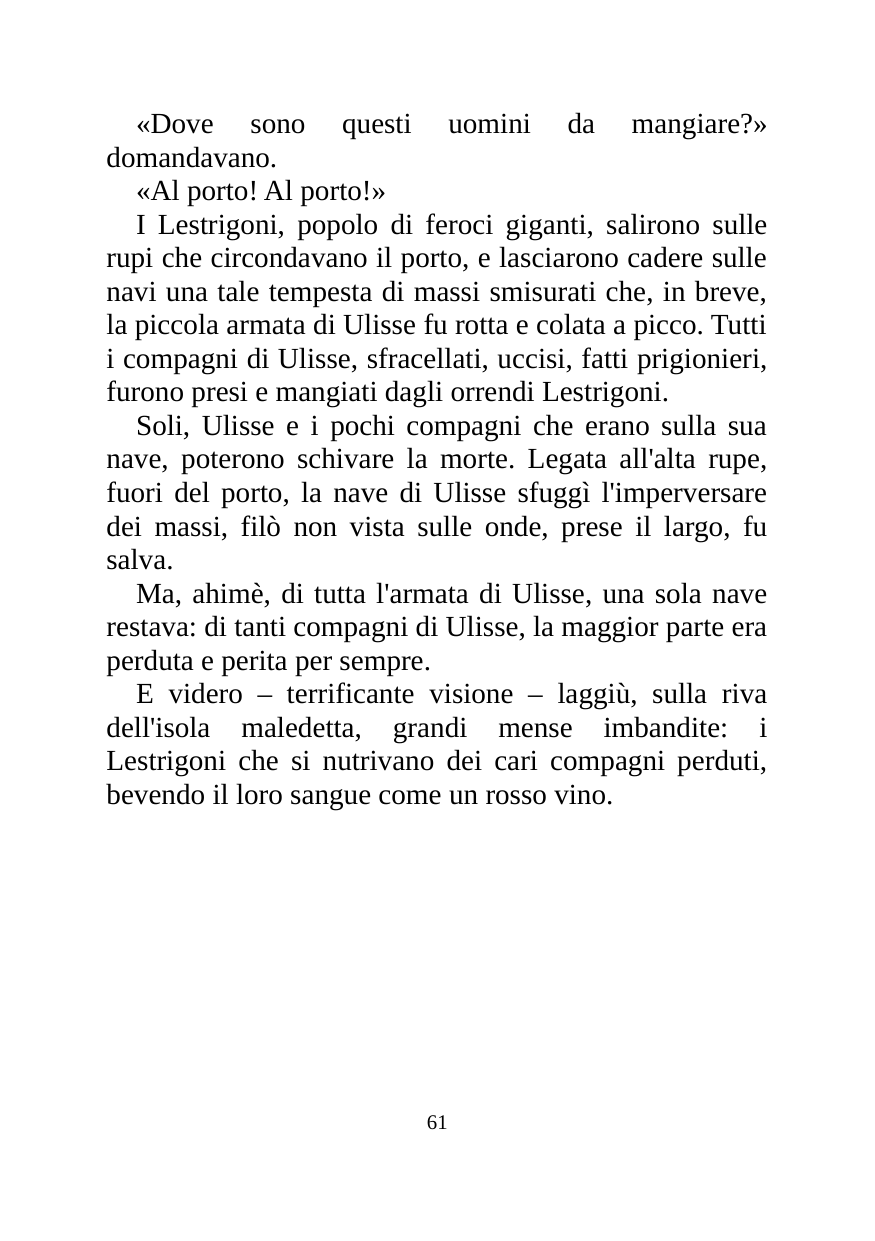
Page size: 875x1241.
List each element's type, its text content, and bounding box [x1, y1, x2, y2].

text I Lestrigoni, popolo di feroci giganti, salirono sulle rupi che circondavano il porto, e lasciarono cadere sulle navi una tale tempesta di massi smisurati che, in breve, la piccola armata di Ulisse fu rotta e colata a picco. Tutti i compagni di Ulisse, sfracellati, uccisi, fatti prigionieri, furono presi e mangiati dagli orrendi Lestrigoni. [106, 207, 768, 408]
text Ma, ahimè, di tutta l'armata di Ulisse, una sola nave restava: di tanti compagni di Ulisse, la maggior parte era perduta e perita per sempre. [106, 576, 768, 676]
text E videro – terrificante visione – laggiù, sulla riva dell'isola maledetta, grandi mense imbandite: i Lestrigoni che si nutrivano dei cari compagni perduti, bevendo il loro sangue come un rosso vino. [106, 676, 768, 811]
text «Dove sono questi uomini da mangiare?» domandavano. [106, 106, 768, 173]
text «Al porto! Al porto!» [106, 173, 768, 207]
text Soli, Ulisse e i pochi compagni che erano sulla sua nave, poterono schivare la morte. Legata all'alta rupe, fuori del porto, la nave di Ulisse sfuggì l'imperversare dei massi, filò non vista sulle onde, prese il largo, fu salva. [106, 408, 768, 576]
